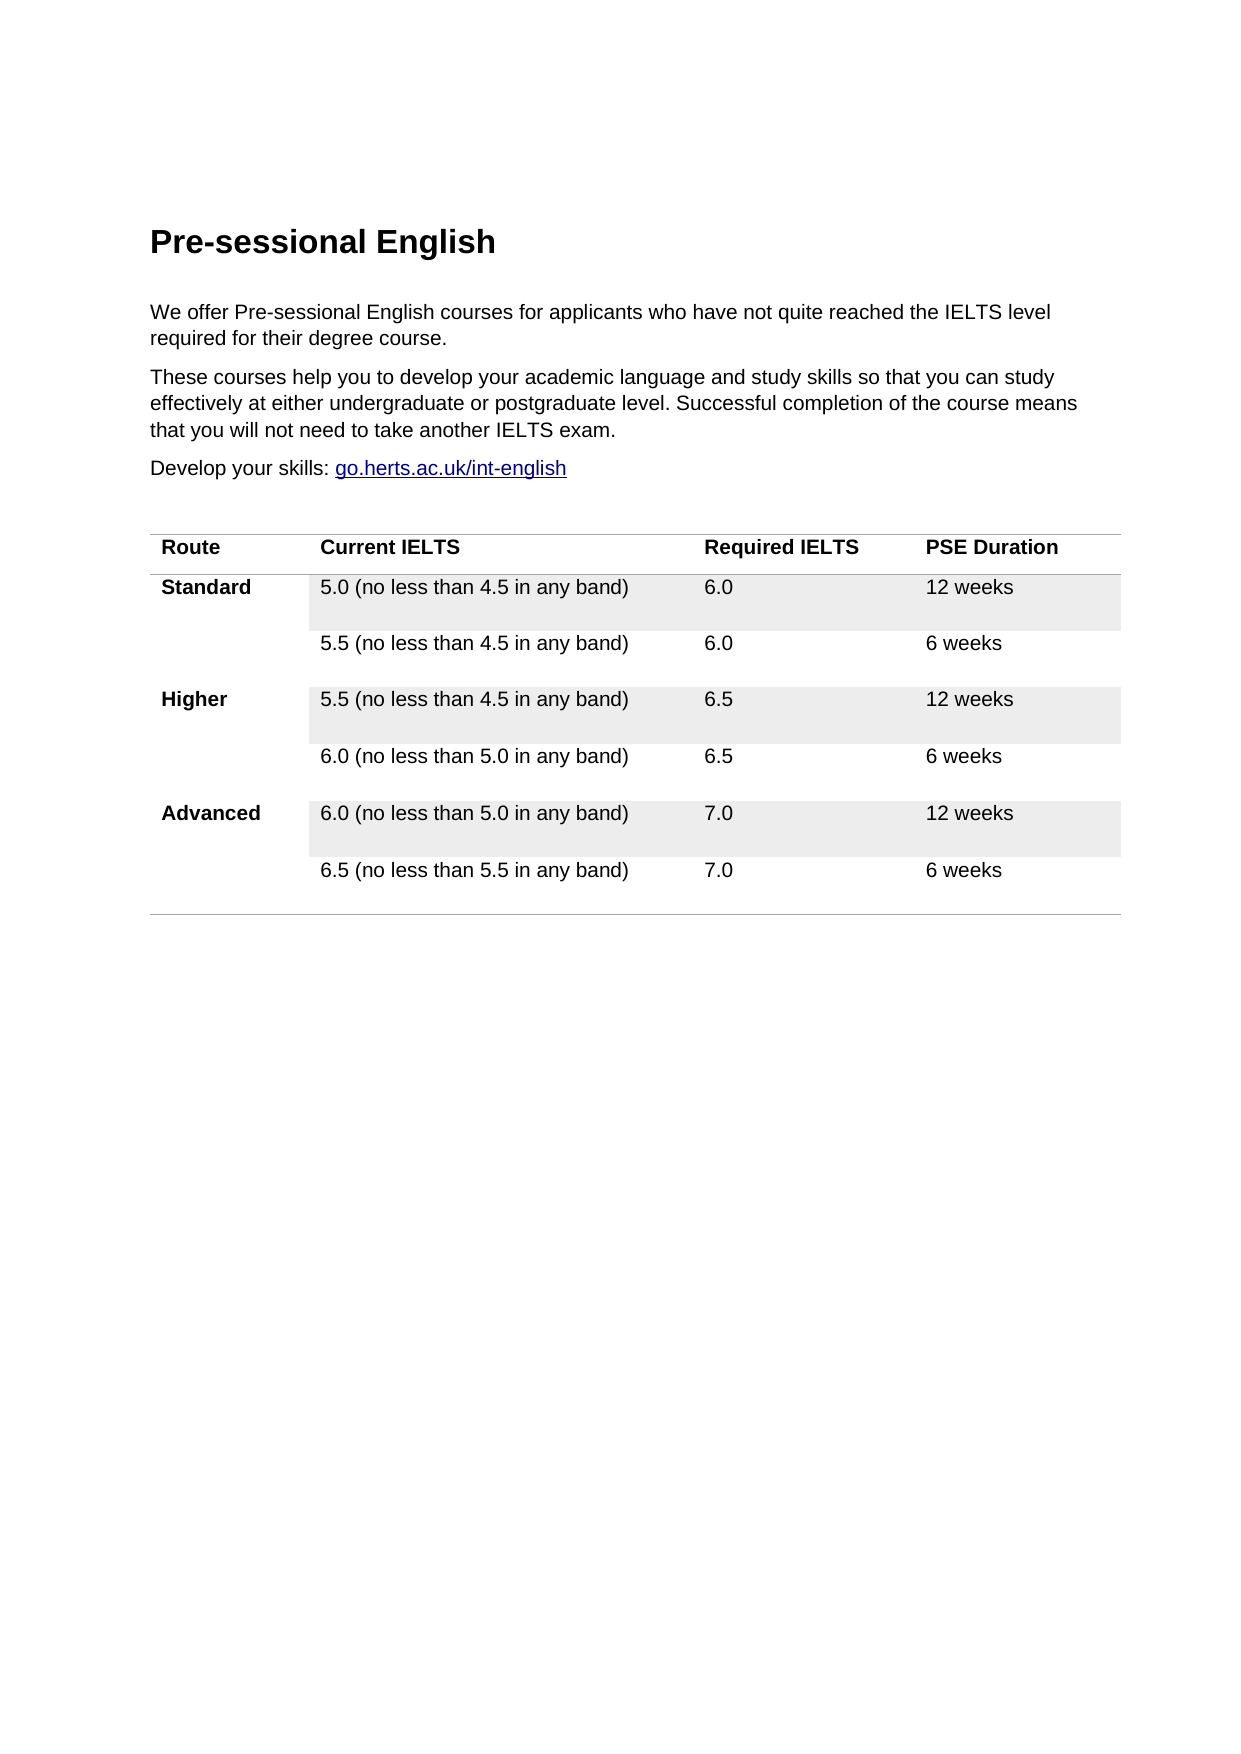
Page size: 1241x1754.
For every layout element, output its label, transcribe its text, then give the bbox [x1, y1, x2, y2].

subtitle Pre-sessional English [150, 222, 1090, 261]
text Develop your skills: go.herts.ac.uk/int-english [150, 456, 1090, 480]
table_cell 6.5 [693, 744, 914, 801]
table_cell 6 weeks [914, 744, 1121, 801]
table_header Current IELTS [309, 535, 693, 574]
table_cell 5.5 (no less than 4.5 in any band) [309, 631, 693, 687]
table_header Route [150, 535, 309, 574]
table_cell 6 weeks [914, 631, 1121, 687]
table_header PSE Duration [914, 535, 1121, 574]
table_cell 6.0 [693, 575, 914, 631]
text These courses help you to develop your academic language and study skills so that you can study effectively at either undergraduate or postgraduate level. Successful completion of the course means that you will not need to take another IELTS exam. [150, 365, 1090, 441]
table_cell Standard [150, 575, 309, 687]
table_cell Advanced [150, 801, 309, 914]
table_cell 6.0 [693, 631, 914, 687]
table_cell 6.0 (no less than 5.0 in any band) [309, 744, 693, 801]
table_cell Higher [150, 687, 309, 801]
table_header Required IELTS [693, 535, 914, 574]
table_cell 12 weeks [914, 687, 1121, 744]
table_cell 6.5 [693, 687, 914, 744]
table_cell 7.0 [693, 801, 914, 857]
table_cell 6 weeks [914, 857, 1121, 914]
text We offer Pre-sessional English courses for applicants who have not quite reached the IELTS level required for their degree course. [150, 299, 1090, 350]
table_cell 12 weeks [914, 801, 1121, 857]
table_cell 5.5 (no less than 4.5 in any band) [309, 687, 693, 744]
table_cell 6.5 (no less than 5.5 in any band) [309, 857, 693, 914]
table_cell 7.0 [693, 857, 914, 914]
table_cell 5.0 (no less than 4.5 in any band) [309, 575, 693, 631]
table_cell 6.0 (no less than 5.0 in any band) [309, 801, 693, 857]
table_cell 12 weeks [914, 575, 1121, 631]
